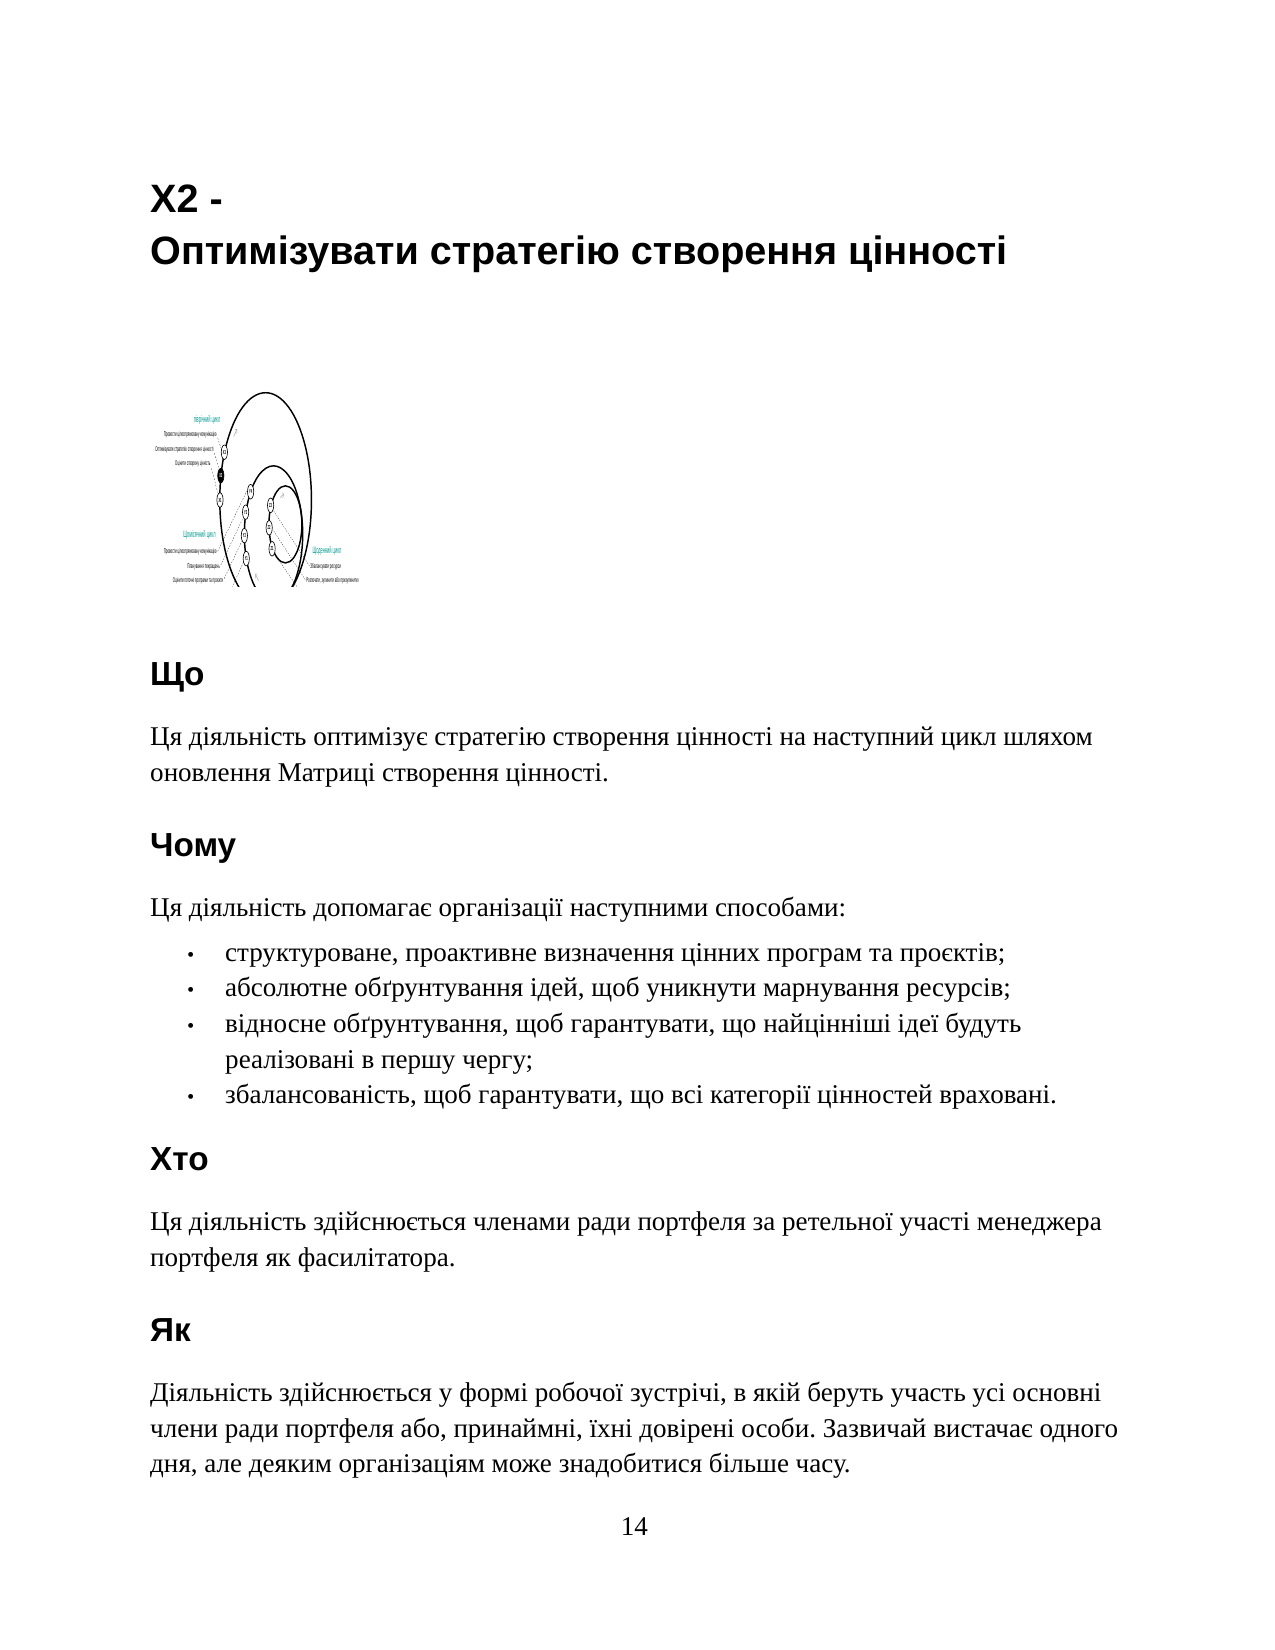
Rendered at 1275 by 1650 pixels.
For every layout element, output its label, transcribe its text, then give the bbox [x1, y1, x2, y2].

text Ця діяльність оптимізує стратегію створення цінності на наступний цикл шляхом оновлення Матриці створення цінності. [150, 720, 1125, 787]
list відносне обґрунтування, щоб гарантувати, що найцінніші ідеї будуть реалізовані в першу чергу; [187, 1007, 1125, 1074]
text Діяльність здійснюється у формі робочої зустрічі, в якій беруть участь усі основні члени ради портфеля або, принаймні, їхні довірені особи. Зазвичай вистачає одного дня, але деяким організаціям може знадобитися більше часу. [150, 1376, 1125, 1479]
list структуроване, проактивне визначення цінних програм та проєктів; [187, 936, 1125, 967]
subtitle Як [150, 1310, 1125, 1349]
subtitle X2 - Оптимізувати стратегію створення цінності [150, 175, 1125, 273]
subtitle Що [150, 654, 1125, 693]
text Ця діяльність здійснюється членами ради портфеля за ретельної участі менеджера портфеля як фасилітатора. [150, 1205, 1125, 1272]
list абсолютне обґрунтування ідей, щоб уникнути марнування ресурсів; [187, 971, 1125, 1003]
subtitle Хто [150, 1139, 1125, 1178]
text Ця діяльність допомагає організації наступними способами: [150, 891, 1125, 922]
list збалансованість, щоб гарантувати, що всі категорії цінностей враховані. [187, 1079, 1125, 1110]
subtitle Чому [150, 825, 1125, 864]
